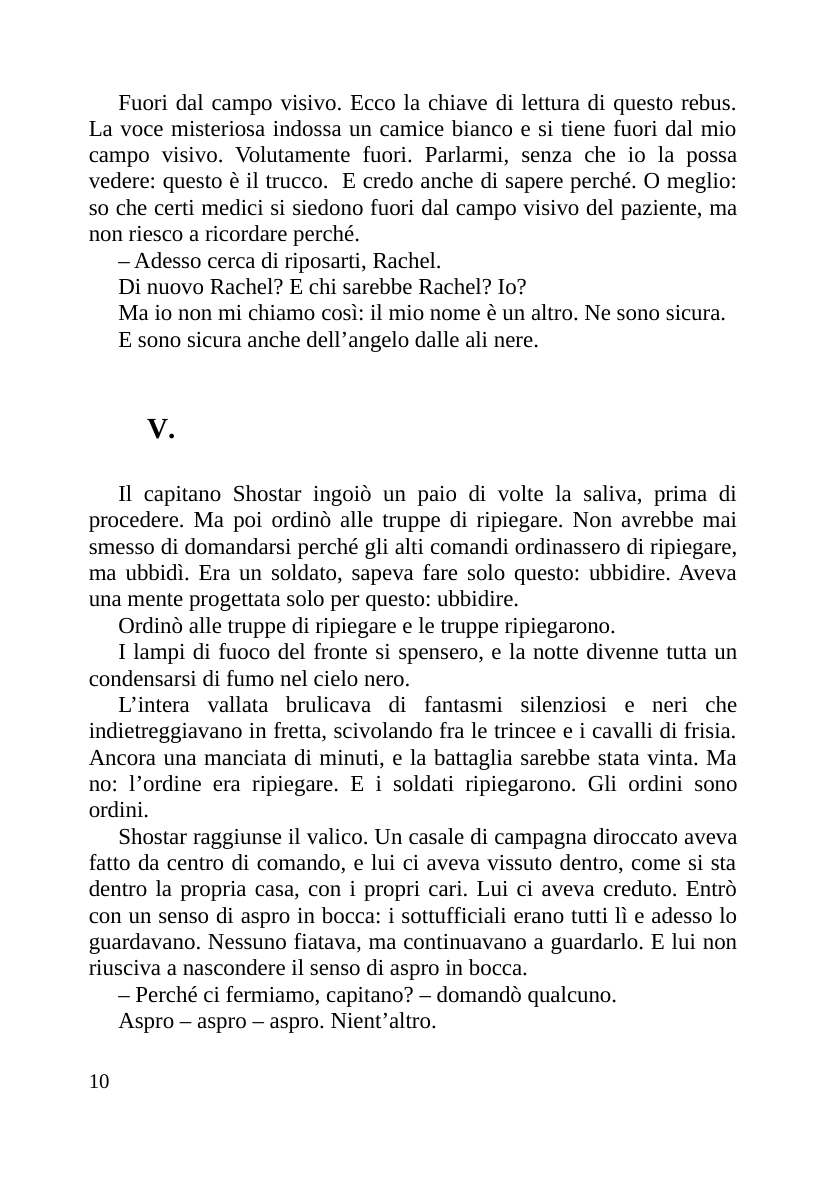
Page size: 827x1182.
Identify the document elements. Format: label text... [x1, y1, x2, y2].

text – Perché ci fermiamo, capitano? – domandò qualcuno. [88, 981, 738, 1007]
text Di nuovo Rachel? E chi sarebbe Rachel? Io? [88, 273, 738, 299]
text – Adesso cerca di riposarti, Rachel. [88, 247, 738, 273]
text Ordinò alle truppe di ripiegare e le truppe ripiegarono. [88, 612, 738, 638]
text I lampi di fuoco del fronte si spensero, e la notte divenne tutta un condensarsi di fumo nel cielo nero. [88, 638, 738, 691]
text Ma io non mi chiamo così: il mio nome è un altro. Ne sono sicura. [88, 299, 738, 326]
subtitle V. [88, 411, 738, 445]
text E sono sicura anche dell’angelo dalle ali nere. [88, 326, 738, 352]
text Il capitano Shostar ingoiò un paio di volte la saliva, prima di procedere. Ma poi ordinò alle truppe di ripiegare. Non avrebbe mai smesso di domandarsi perché gli alti comandi ordinassero di ripiegare, ma ubbidì. Era un soldato, sapeva fare solo questo: ubbidire. Aveva una mente progettata solo per questo: ubbidire. [88, 480, 738, 612]
text L’intera vallata brulicava di fantasmi silenziosi e neri che indietreggiavano in fretta, scivolando fra le trincee e i cavalli di frisia. Ancora una manciata di minuti, e la battaglia sarebbe stata vinta. Ma no: l’ordine era ripiegare. E i soldati ripiegarono. Gli ordini sono ordini. [88, 691, 738, 823]
text Aspro – aspro – aspro. Nient’altro. [88, 1007, 738, 1033]
text Fuori dal campo visivo. Ecco la chiave di lettura di questo rebus. La voce misteriosa indossa un camice bianco e si tiene fuori dal mio campo visivo. Volutamente fuori. Parlarmi, senza che io la possa vedere: questo è il trucco. E credo anche di sapere perché. O meglio: so che certi medici si siedono fuori dal campo visivo del paziente, ma non riesco a ricordare perché. [88, 88, 738, 247]
text Shostar raggiunse il valico. Un casale di campagna diroccato aveva fatto da centro di comando, e lui ci aveva vissuto dentro, come si sta dentro la propria casa, con i propri cari. Lui ci aveva creduto. Entrò con un senso di aspro in bocca: i sottufficiali erano tutti lì e adesso lo guardavano. Nessuno fiatava, ma continuavano a guardarlo. E lui non riusciva a nascondere il senso di aspro in bocca. [88, 823, 738, 981]
